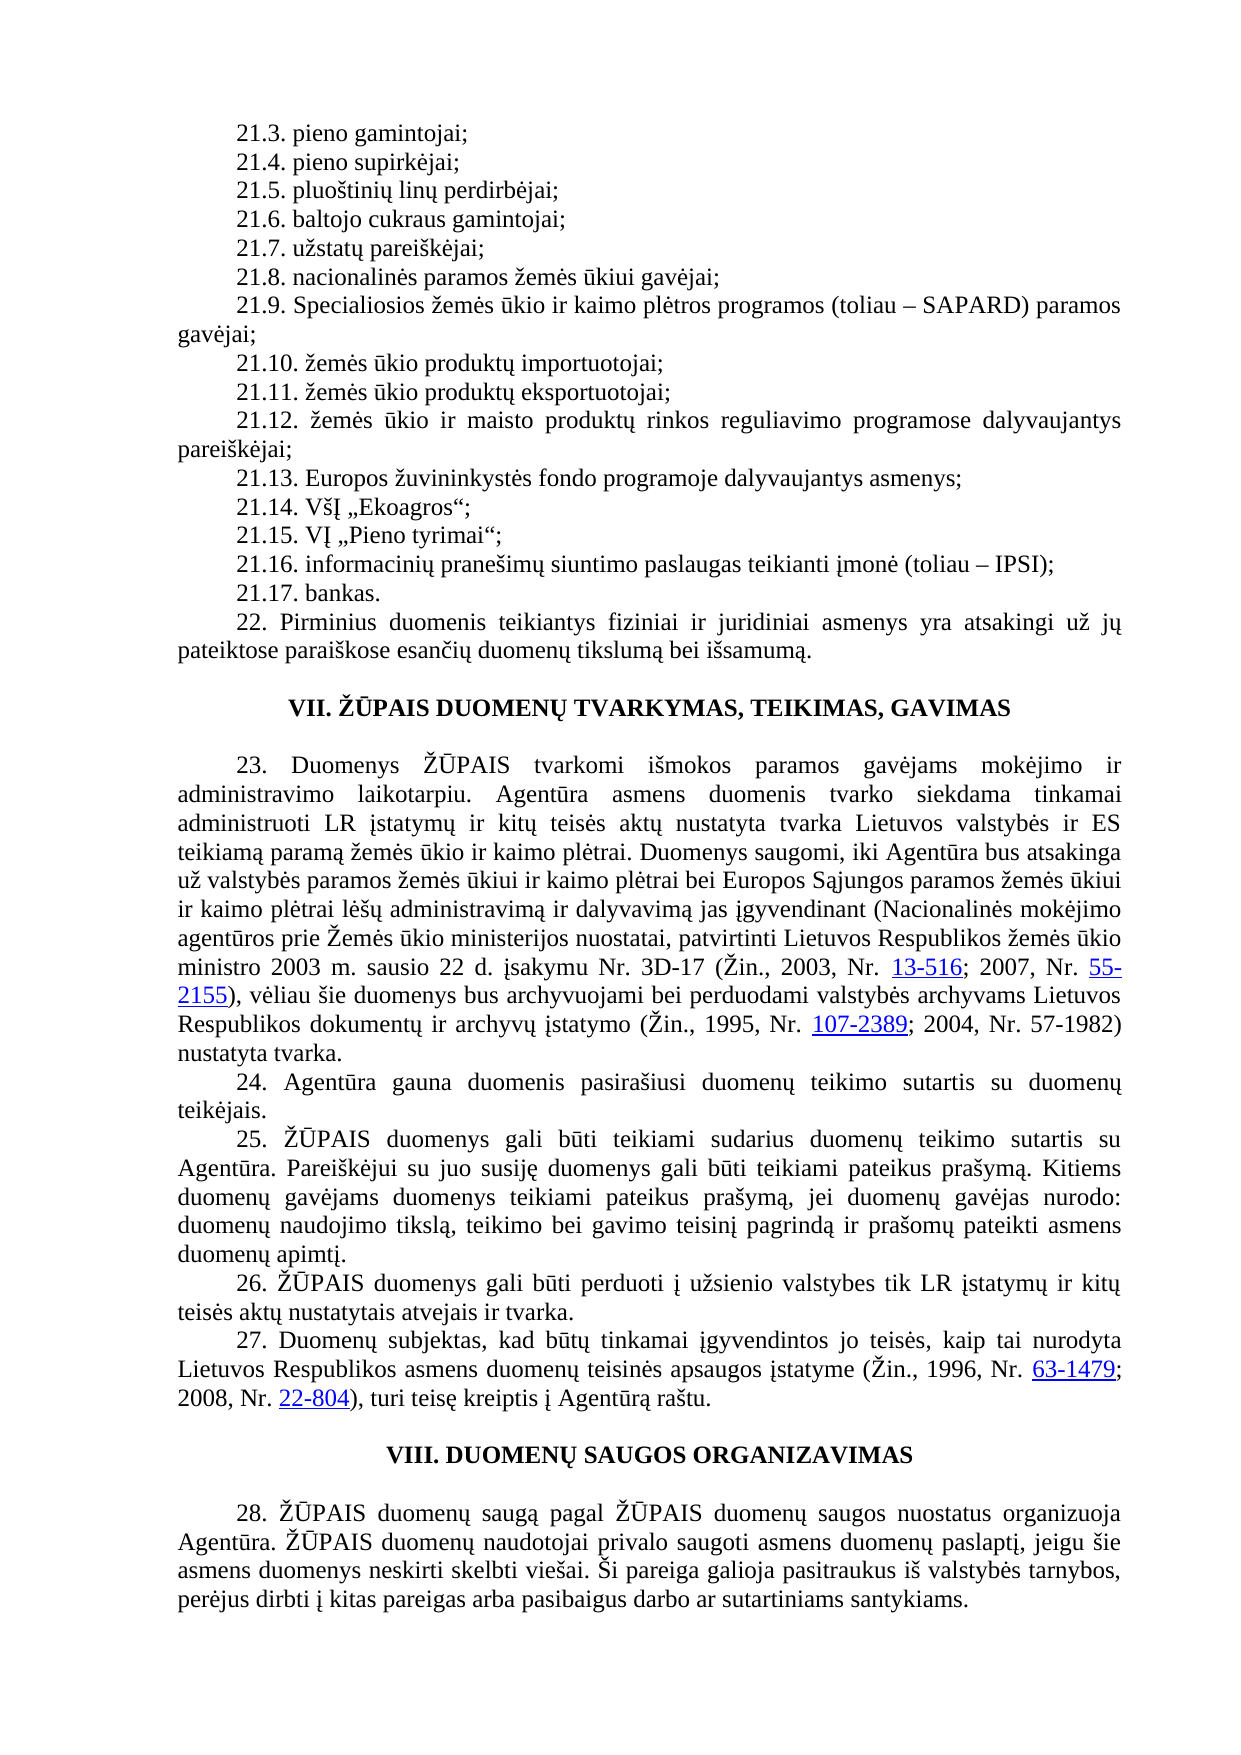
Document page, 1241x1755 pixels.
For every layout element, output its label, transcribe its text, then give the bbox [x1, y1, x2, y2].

text 21.16. informacinių pranešimų siuntimo paslaugas teikianti įmonė (toliau – IPSI); [177, 549, 1122, 578]
text 26. ŽŪPAIS duomenys gali būti perduoti į užsienio valstybes tik LR įstatymų ir kitų teisės aktų nustatytais atvejais ir tvarka. [177, 1268, 1122, 1326]
text VIII. DUOMENŲ SAUGOS ORGANIZAVIMAS [177, 1441, 1122, 1469]
text 22. Pirminius duomenis teikiantys fiziniai ir juridiniai asmenys yra atsakingi už jų pateiktose paraiškose esančių duomenų tikslumą bei išsamumą. [177, 607, 1122, 664]
text 21.6. baltojo cukraus gamintojai; [177, 204, 1122, 233]
text 28. ŽŪPAIS duomenų saugą pagal ŽŪPAIS duomenų saugos nuostatus organizuoja Agentūra. ŽŪPAIS duomenų naudotojai privalo saugoti asmens duomenų paslaptį, jeigu šie asmens duomenys neskirti skelbti viešai. Ši pareiga galioja pasitraukus iš valstybės tarnybos, perėjus dirbti į kitas pareigas arba pasibaigus darbo ar sutartiniams santykiams. [177, 1498, 1122, 1613]
text 25. ŽŪPAIS duomenys gali būti teikiami sudarius duomenų teikimo sutartis su Agentūra. Pareiškėjui su juo susiję duomenys gali būti teikiami pateikus prašymą. Kitiems duomenų gavėjams duomenys teikiami pateikus prašymą, jei duomenų gavėjas nurodo: duomenų naudojimo tikslą, teikimo bei gavimo teisinį pagrindą ir prašomų pateikti asmens duomenų apimtį. [177, 1124, 1122, 1268]
text 21.17. bankas. [177, 578, 1122, 607]
text 21.11. žemės ūkio produktų eksportuotojai; [177, 377, 1122, 406]
text 21.10. žemės ūkio produktų importuotojai; [177, 348, 1122, 377]
text 23. Duomenys ŽŪPAIS tvarkomi išmokos paramos gavėjams mokėjimo ir administravimo laikotarpiu. Agentūra asmens duomenis tvarko siekdama tinkamai administruoti LR įstatymų ir kitų teisės aktų nustatyta tvarka Lietuvos valstybės ir ES teikiamą paramą žemės ūkio ir kaimo plėtrai. Duomenys saugomi, iki Agentūra bus atsakinga už valstybės paramos žemės ūkiui ir kaimo plėtrai bei Europos Sąjungos paramos žemės ūkiui ir kaimo plėtrai lėšų administravimą ir dalyvavimą jas įgyvendinant (Nacionalinės mokėjimo agentūros prie Žemės ūkio ministerijos nuostatai, patvirtinti Lietuvos Respublikos žemės ūkio ministro 2003 m. sausio 22 d. įsakymu Nr. 3D-17 (Žin., 2003, Nr. 13-516; 2007, Nr. 55-2155), vėliau šie duomenys bus archyvuojami bei perduodami valstybės archyvams Lietuvos Respublikos dokumentų ir archyvų įstatymo (Žin., 1995, Nr. 107-2389; 2004, Nr. 57-1982) nustatyta tvarka. [177, 751, 1122, 1067]
text VII. ŽŪPAIS DUOMENŲ TVARKYMAS, TEIKIMAS, GAVIMAS [177, 693, 1122, 722]
text 21.14. VšĮ „Ekoagros“; [177, 492, 1122, 521]
text 21.4. pieno supirkėjai; [177, 147, 1122, 176]
text 21.3. pieno gamintojai; [177, 118, 1122, 147]
text 21.7. užstatų pareiškėjai; [177, 233, 1122, 262]
text 24. Agentūra gauna duomenis pasirašiusi duomenų teikimo sutartis su duomenų teikėjais. [177, 1067, 1122, 1124]
text 21.5. pluoštinių linų perdirbėjai; [177, 176, 1122, 204]
text 21.8. nacionalinės paramos žemės ūkiui gavėjai; [177, 262, 1122, 291]
text 21.13. Europos žuvininkystės fondo programoje dalyvaujantys asmenys; [177, 463, 1122, 492]
text 27. Duomenų subjektas, kad būtų tinkamai įgyvendintos jo teisės, kaip tai nurodyta Lietuvos Respublikos asmens duomenų teisinės apsaugos įstatyme (Žin., 1996, Nr. 63-1479; 2008, Nr. 22-804), turi teisę kreiptis į Agentūrą raštu. [177, 1326, 1122, 1412]
text 21.12. žemės ūkio ir maisto produktų rinkos reguliavimo programose dalyvaujantys pareiškėjai; [177, 406, 1122, 463]
text 21.15. VĮ „Pieno tyrimai“; [177, 521, 1122, 549]
text 21.9. Specialiosios žemės ūkio ir kaimo plėtros programos (toliau – SAPARD) paramos gavėjai; [177, 291, 1122, 348]
